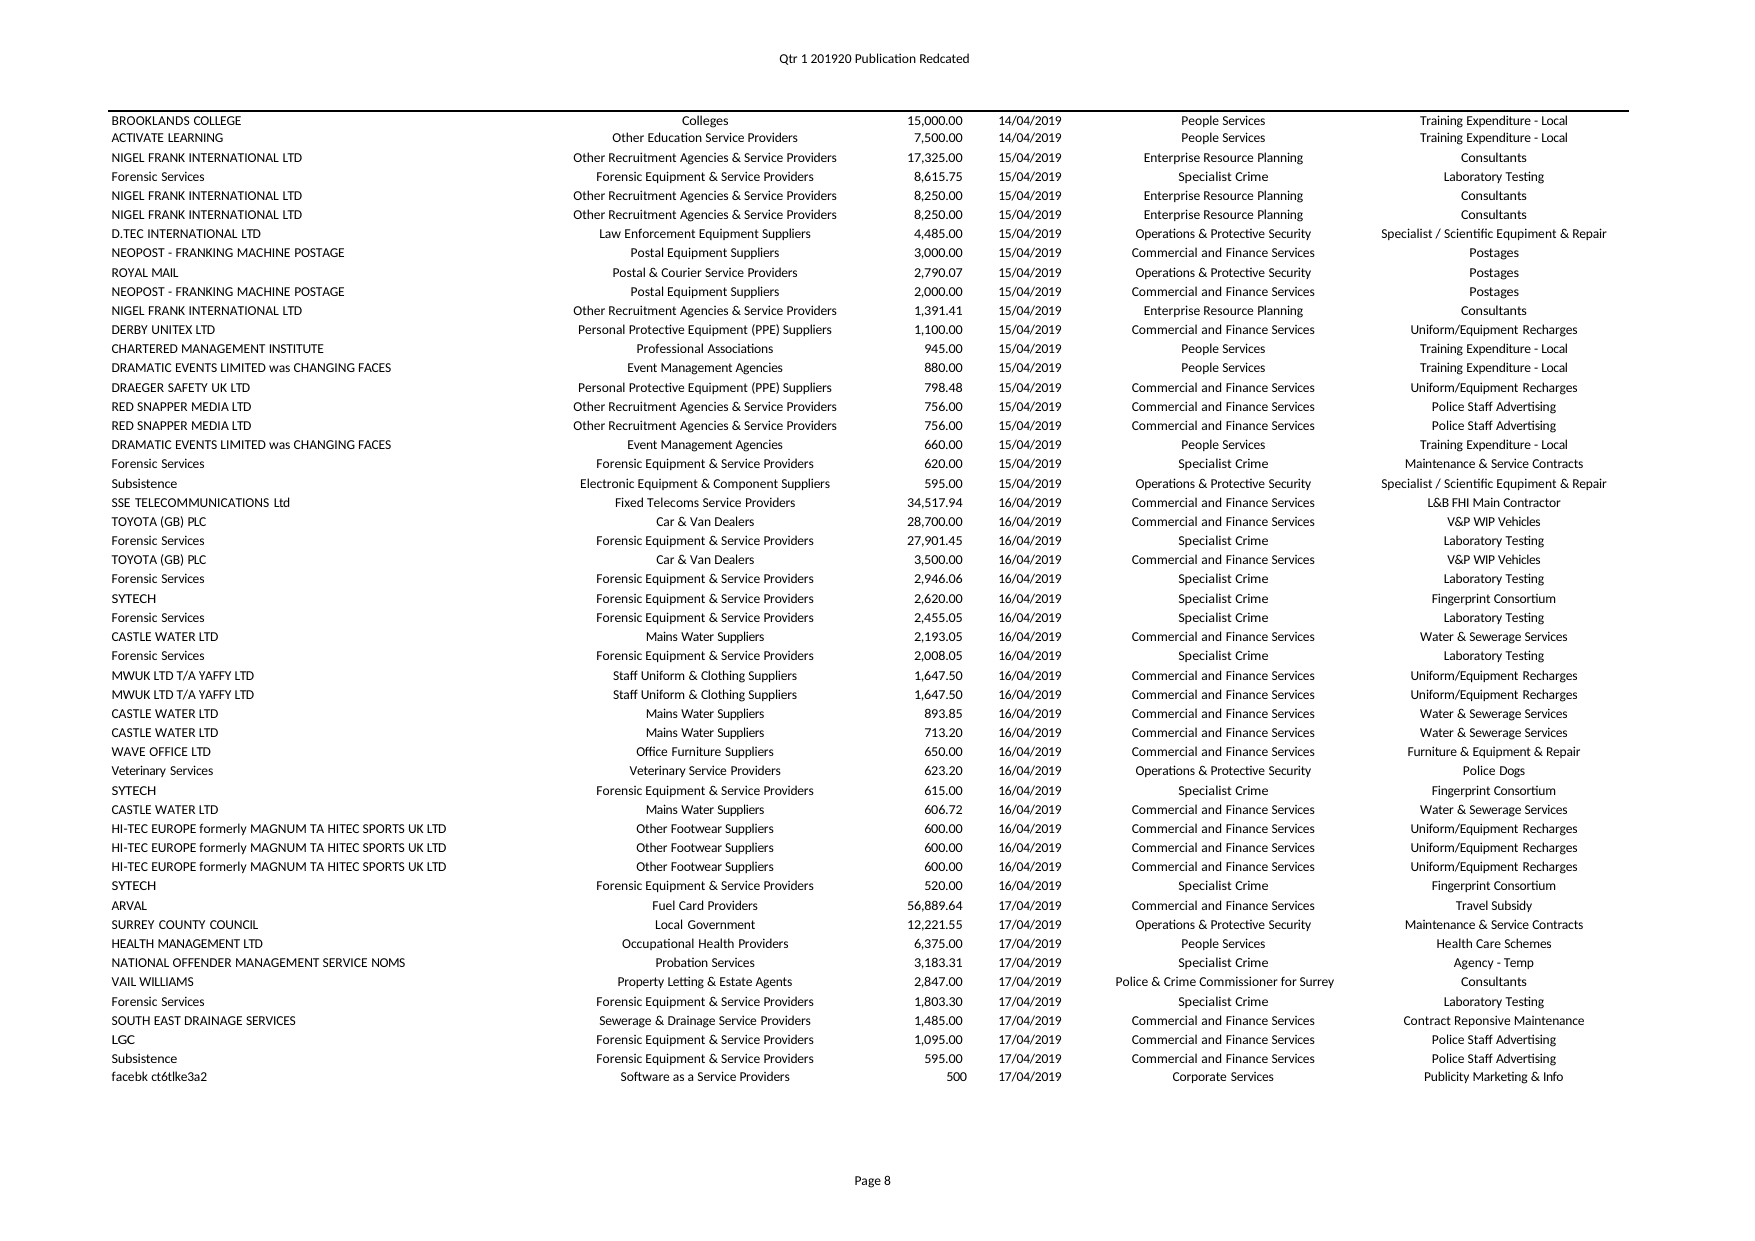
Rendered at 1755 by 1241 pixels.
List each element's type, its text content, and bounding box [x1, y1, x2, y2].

table_cell 4,485.00 [860, 225, 969, 244]
table_cell Enterprise Resource Planning [1088, 187, 1359, 206]
table_cell 756.00 [860, 398, 969, 417]
table_cell Forensic Services [108, 570, 547, 589]
table_cell 3,500.00 [860, 551, 969, 570]
table_cell 945.00 [860, 340, 969, 359]
table_cell Specialist Crime [1088, 877, 1359, 896]
table_cell 15/04/2019 [969, 244, 1088, 263]
table_cell 17/04/2019 [969, 896, 1088, 915]
table_cell Forensic Services [108, 992, 547, 1011]
table_cell 660.00 [860, 436, 969, 455]
table_cell Police Staff Advertising [1359, 1050, 1629, 1069]
table_cell 600.00 [860, 858, 969, 877]
table_cell MWUK LTD T/A YAFFY LTD [108, 666, 547, 685]
table_cell Postages [1359, 244, 1629, 263]
table_cell People Services [1088, 129, 1359, 148]
table_cell NIGEL FRANK INTERNATIONAL LTD [108, 187, 547, 206]
table_cell SSE TELECOMMUNICATIONS Ltd [108, 494, 547, 513]
table_cell 15/04/2019 [969, 225, 1088, 244]
table_cell People Services [1088, 436, 1359, 455]
table_cell Postal Equipment Suppliers [548, 244, 860, 263]
table_cell Fingerprint Consortium [1359, 877, 1629, 896]
table_cell 16/04/2019 [969, 877, 1088, 896]
table_cell Car & Van Dealers [548, 551, 860, 570]
table_cell Commercial and Finance Services [1088, 666, 1359, 685]
table_cell Police Dogs [1359, 762, 1629, 781]
table_cell 1,100.00 [860, 321, 969, 340]
table_cell Health Care Schemes [1359, 935, 1629, 954]
table_cell Other Footwear Suppliers [548, 839, 860, 858]
table_cell Publicity Marketing & Info [1359, 1069, 1629, 1087]
table_cell Uniform/Equipment Recharges [1359, 820, 1629, 839]
table_cell Other Recruitment Agencies & Service Providers [548, 302, 860, 321]
table_cell Police & Crime Commissioner for Surrey [1088, 973, 1359, 992]
table_cell Commercial and Finance Services [1088, 743, 1359, 762]
table_cell Consultants [1359, 148, 1629, 167]
table_cell 15/04/2019 [969, 455, 1088, 474]
table_cell 3,183.31 [860, 954, 969, 973]
table_cell Consultants [1359, 187, 1629, 206]
table_cell 2,193.05 [860, 628, 969, 647]
table_cell Commercial and Finance Services [1088, 244, 1359, 263]
table_cell Forensic Equipment & Service Providers [548, 992, 860, 1011]
table_cell 16/04/2019 [969, 609, 1088, 628]
table_cell Local Government [548, 915, 860, 934]
table_cell Operations & Protective Security [1088, 263, 1359, 282]
table_cell 615.00 [860, 781, 969, 800]
table_cell D.TEC INTERNATIONAL LTD [108, 225, 547, 244]
table_cell Commercial and Finance Services [1088, 494, 1359, 513]
table_cell Operations & Protective Security [1088, 762, 1359, 781]
table_cell 16/04/2019 [969, 666, 1088, 685]
table_cell CASTLE WATER LTD [108, 628, 547, 647]
table_cell Water & Sewerage Services [1359, 800, 1629, 819]
table_cell 17/04/2019 [969, 1050, 1088, 1069]
table_cell Commercial and Finance Services [1088, 705, 1359, 724]
table_cell 56,889.64 [860, 896, 969, 915]
table_cell Specialist Crime [1088, 532, 1359, 551]
table_cell Personal Protective Equipment (PPE) Suppliers [548, 321, 860, 340]
table_cell Laboratory Testing [1359, 168, 1629, 187]
table_cell WAVE OFFICE LTD [108, 743, 547, 762]
table_cell Fingerprint Consortium [1359, 589, 1629, 608]
table_cell ARVAL [108, 896, 547, 915]
table_cell NIGEL FRANK INTERNATIONAL LTD [108, 148, 547, 167]
table_cell Commercial and Finance Services [1088, 820, 1359, 839]
table_cell RED SNAPPER MEDIA LTD [108, 417, 547, 436]
table_cell Fingerprint Consortium [1359, 781, 1629, 800]
table_cell 15/04/2019 [969, 302, 1088, 321]
table_cell 1,647.50 [860, 666, 969, 685]
table_cell ACTIVATE LEARNING [108, 129, 547, 148]
table_cell Veterinary Services [108, 762, 547, 781]
table_cell 756.00 [860, 417, 969, 436]
table_cell 34,517.94 [860, 494, 969, 513]
table_cell Forensic Equipment & Service Providers [548, 781, 860, 800]
table_cell 16/04/2019 [969, 551, 1088, 570]
table_cell 2,000.00 [860, 283, 969, 302]
table_cell Enterprise Resource Planning [1088, 206, 1359, 225]
table_cell 2,847.00 [860, 973, 969, 992]
table_cell Other Footwear Suppliers [548, 858, 860, 877]
table_cell Other Recruitment Agencies & Service Providers [548, 187, 860, 206]
table_cell HI-TEC EUROPE formerly MAGNUM TA HITEC SPORTS UK LTD [108, 820, 547, 839]
table_cell 8,615.75 [860, 168, 969, 187]
table_cell Commercial and Finance Services [1088, 896, 1359, 915]
table_cell HEALTH MANAGEMENT LTD [108, 935, 547, 954]
table_cell Commercial and Finance Services [1088, 839, 1359, 858]
table_cell Specialist Crime [1088, 570, 1359, 589]
table_cell L&B FHI Main Contractor [1359, 494, 1629, 513]
table_cell 2,946.06 [860, 570, 969, 589]
table_cell Commercial and Finance Services [1088, 283, 1359, 302]
table_cell Travel Subsidy [1359, 896, 1629, 915]
table_cell Colleges [548, 112, 860, 129]
table_cell 16/04/2019 [969, 589, 1088, 608]
table_cell 15/04/2019 [969, 168, 1088, 187]
table_cell Uniform/Equipment Recharges [1359, 378, 1629, 397]
table_cell 15/04/2019 [969, 474, 1088, 493]
table_cell 16/04/2019 [969, 494, 1088, 513]
table_cell Mains Water Suppliers [548, 800, 860, 819]
table_cell Specialist Crime [1088, 168, 1359, 187]
table_cell Fixed Telecoms Service Providers [548, 494, 860, 513]
table_cell Forensic Equipment & Service Providers [548, 609, 860, 628]
table_cell 595.00 [860, 474, 969, 493]
table_cell Consultants [1359, 206, 1629, 225]
table_cell Commercial and Finance Services [1088, 321, 1359, 340]
table_cell 16/04/2019 [969, 800, 1088, 819]
table_cell People Services [1088, 935, 1359, 954]
table_cell Subsistence [108, 474, 547, 493]
table_cell 16/04/2019 [969, 781, 1088, 800]
table_cell 16/04/2019 [969, 647, 1088, 666]
table_cell 15,000.00 [860, 112, 969, 129]
table_cell Commercial and Finance Services [1088, 378, 1359, 397]
table_cell Laboratory Testing [1359, 992, 1629, 1011]
table_cell People Services [1088, 112, 1359, 129]
table_cell 520.00 [860, 877, 969, 896]
table_cell Forensic Equipment & Service Providers [548, 877, 860, 896]
table_cell 16/04/2019 [969, 570, 1088, 589]
table_cell Training Expenditure - Local [1359, 359, 1629, 378]
table_cell 17/04/2019 [969, 973, 1088, 992]
table_cell 606.72 [860, 800, 969, 819]
table_cell Other Recruitment Agencies & Service Providers [548, 398, 860, 417]
table_cell Specialist / Scientific Equpiment & Repair [1359, 474, 1629, 493]
table_cell Uniform/Equipment Recharges [1359, 685, 1629, 704]
table_cell Office Furniture Suppliers [548, 743, 860, 762]
table_cell 17/04/2019 [969, 1031, 1088, 1050]
table_cell Specialist Crime [1088, 647, 1359, 666]
table_cell 16/04/2019 [969, 724, 1088, 743]
table_cell Electronic Equipment & Component Suppliers [548, 474, 860, 493]
table_cell Police Staff Advertising [1359, 417, 1629, 436]
table_cell Maintenance & Service Contracts [1359, 455, 1629, 474]
table_cell Forensic Services [108, 168, 547, 187]
table_cell CHARTERED MANAGEMENT INSTITUTE [108, 340, 547, 359]
table_cell Training Expenditure - Local [1359, 436, 1629, 455]
table_cell 893.85 [860, 705, 969, 724]
table_cell Postal Equipment Suppliers [548, 283, 860, 302]
table_cell Laboratory Testing [1359, 532, 1629, 551]
table_cell Forensic Services [108, 609, 547, 628]
table_cell facebk ct6tlke3a2 [108, 1069, 547, 1087]
table_cell Other Footwear Suppliers [548, 820, 860, 839]
table_cell LGC [108, 1031, 547, 1050]
table_cell CASTLE WATER LTD [108, 705, 547, 724]
table_cell 1,647.50 [860, 685, 969, 704]
table_cell 16/04/2019 [969, 628, 1088, 647]
table_cell SYTECH [108, 589, 547, 608]
table_cell Corporate Services [1088, 1069, 1359, 1087]
table_cell 2,620.00 [860, 589, 969, 608]
table_cell Other Education Service Providers [548, 129, 860, 148]
table_cell 2,790.07 [860, 263, 969, 282]
table_cell 15/04/2019 [969, 378, 1088, 397]
table_cell Other Recruitment Agencies & Service Providers [548, 417, 860, 436]
table_cell Laboratory Testing [1359, 647, 1629, 666]
table_cell Postages [1359, 283, 1629, 302]
table_cell 15/04/2019 [969, 148, 1088, 167]
table_cell Enterprise Resource Planning [1088, 302, 1359, 321]
table_cell Other Recruitment Agencies & Service Providers [548, 148, 860, 167]
table_cell Specialist Crime [1088, 992, 1359, 1011]
table_cell Consultants [1359, 973, 1629, 992]
table_cell 15/04/2019 [969, 321, 1088, 340]
table_cell Forensic Equipment & Service Providers [548, 1050, 860, 1069]
table_cell Specialist Crime [1088, 609, 1359, 628]
table_cell DERBY UNITEX LTD [108, 321, 547, 340]
table_cell 500 [860, 1069, 969, 1087]
table_cell 17/04/2019 [969, 1069, 1088, 1087]
table_cell 15/04/2019 [969, 417, 1088, 436]
table_cell Consultants [1359, 302, 1629, 321]
table_cell VAIL WILLIAMS [108, 973, 547, 992]
table_cell Car & Van Dealers [548, 513, 860, 532]
table_cell 600.00 [860, 820, 969, 839]
table_cell Law Enforcement Equipment Suppliers [548, 225, 860, 244]
table_cell Event Management Agencies [548, 359, 860, 378]
table_cell Other Recruitment Agencies & Service Providers [548, 206, 860, 225]
table_cell Veterinary Service Providers [548, 762, 860, 781]
table_cell Personal Protective Equipment (PPE) Suppliers [548, 378, 860, 397]
table_cell ROYAL MAIL [108, 263, 547, 282]
table_cell 17/04/2019 [969, 915, 1088, 934]
table_cell V&P WIP Vehicles [1359, 513, 1629, 532]
table_cell Operations & Protective Security [1088, 474, 1359, 493]
table_cell 14/04/2019 [969, 129, 1088, 148]
table_cell Police Staff Advertising [1359, 398, 1629, 417]
table_cell NEOPOST - FRANKING MACHINE POSTAGE [108, 283, 547, 302]
table_cell Laboratory Testing [1359, 570, 1629, 589]
table_cell 17/04/2019 [969, 1011, 1088, 1031]
table_cell 713.20 [860, 724, 969, 743]
table_cell Sewerage & Drainage Service Providers [548, 1011, 860, 1031]
table_cell SYTECH [108, 877, 547, 896]
table_cell 16/04/2019 [969, 685, 1088, 704]
table_cell Commercial and Finance Services [1088, 858, 1359, 877]
table_cell People Services [1088, 340, 1359, 359]
table_cell 16/04/2019 [969, 858, 1088, 877]
table_cell Forensic Equipment & Service Providers [548, 532, 860, 551]
table_cell Commercial and Finance Services [1088, 1050, 1359, 1069]
table_cell CASTLE WATER LTD [108, 800, 547, 819]
table_cell 14/04/2019 [969, 112, 1088, 129]
table_cell Mains Water Suppliers [548, 628, 860, 647]
table_cell Laboratory Testing [1359, 609, 1629, 628]
table_cell Mains Water Suppliers [548, 724, 860, 743]
table_cell Commercial and Finance Services [1088, 398, 1359, 417]
table_cell Forensic Services [108, 532, 547, 551]
table_cell 1,485.00 [860, 1011, 969, 1031]
table_cell 650.00 [860, 743, 969, 762]
table_cell Uniform/Equipment Recharges [1359, 666, 1629, 685]
table_cell Forensic Equipment & Service Providers [548, 589, 860, 608]
table_cell SYTECH [108, 781, 547, 800]
table_cell Property Letting & Estate Agents [548, 973, 860, 992]
table_cell HI-TEC EUROPE formerly MAGNUM TA HITEC SPORTS UK LTD [108, 839, 547, 858]
table_cell TOYOTA (GB) PLC [108, 513, 547, 532]
table_cell Fuel Card Providers [548, 896, 860, 915]
table_cell 15/04/2019 [969, 187, 1088, 206]
table_cell Commercial and Finance Services [1088, 724, 1359, 743]
table_cell Specialist Crime [1088, 455, 1359, 474]
table_cell Water & Sewerage Services [1359, 628, 1629, 647]
table_cell 620.00 [860, 455, 969, 474]
table_cell Water & Sewerage Services [1359, 705, 1629, 724]
table_cell HI-TEC EUROPE formerly MAGNUM TA HITEC SPORTS UK LTD [108, 858, 547, 877]
table_cell BROOKLANDS COLLEGE [108, 112, 547, 129]
table_cell 880.00 [860, 359, 969, 378]
table_cell Commercial and Finance Services [1088, 1011, 1359, 1031]
table_cell NATIONAL OFFENDER MANAGEMENT SERVICE NOMS [108, 954, 547, 973]
table_cell Uniform/Equipment Recharges [1359, 839, 1629, 858]
table_cell 17/04/2019 [969, 935, 1088, 954]
table_cell 595.00 [860, 1050, 969, 1069]
table_cell 1,391.41 [860, 302, 969, 321]
table_cell NEOPOST - FRANKING MACHINE POSTAGE [108, 244, 547, 263]
table_cell Operations & Protective Security [1088, 225, 1359, 244]
table_cell Forensic Equipment & Service Providers [548, 570, 860, 589]
table_cell 600.00 [860, 839, 969, 858]
table_cell 1,803.30 [860, 992, 969, 1011]
table_cell Contract Reponsive Maintenance [1359, 1011, 1629, 1031]
table_cell 16/04/2019 [969, 532, 1088, 551]
table_cell Water & Sewerage Services [1359, 724, 1629, 743]
table_cell 16/04/2019 [969, 743, 1088, 762]
table_cell Training Expenditure - Local [1359, 340, 1629, 359]
table_cell TOYOTA (GB) PLC [108, 551, 547, 570]
table_cell 798.48 [860, 378, 969, 397]
table_cell 8,250.00 [860, 187, 969, 206]
table_cell Uniform/Equipment Recharges [1359, 321, 1629, 340]
table_cell 2,008.05 [860, 647, 969, 666]
table_cell Forensic Equipment & Service Providers [548, 1031, 860, 1050]
table_cell Commercial and Finance Services [1088, 1031, 1359, 1050]
table_cell Commercial and Finance Services [1088, 513, 1359, 532]
table_cell 15/04/2019 [969, 398, 1088, 417]
table_cell Professional Associations [548, 340, 860, 359]
table_cell Operations & Protective Security [1088, 915, 1359, 934]
table_cell Forensic Equipment & Service Providers [548, 168, 860, 187]
table_cell 16/04/2019 [969, 762, 1088, 781]
table_cell 15/04/2019 [969, 340, 1088, 359]
table_cell Specialist Crime [1088, 954, 1359, 973]
table_cell Agency - Temp [1359, 954, 1629, 973]
table_cell 16/04/2019 [969, 513, 1088, 532]
table_cell 16/04/2019 [969, 839, 1088, 858]
table_cell DRAMATIC EVENTS LIMITED was CHANGING FACES [108, 359, 547, 378]
table_cell Commercial and Finance Services [1088, 628, 1359, 647]
table_cell SURREY COUNTY COUNCIL [108, 915, 547, 934]
table_cell 623.20 [860, 762, 969, 781]
table_cell 6,375.00 [860, 935, 969, 954]
table_cell Commercial and Finance Services [1088, 800, 1359, 819]
table_cell 17/04/2019 [969, 954, 1088, 973]
table_cell Specialist Crime [1088, 589, 1359, 608]
table_cell Forensic Equipment & Service Providers [548, 455, 860, 474]
table_cell 17/04/2019 [969, 992, 1088, 1011]
table_cell Uniform/Equipment Recharges [1359, 858, 1629, 877]
table_cell 15/04/2019 [969, 436, 1088, 455]
table_cell SOUTH EAST DRAINAGE SERVICES [108, 1011, 547, 1031]
table_cell Commercial and Finance Services [1088, 551, 1359, 570]
table_cell 15/04/2019 [969, 263, 1088, 282]
table_cell 16/04/2019 [969, 705, 1088, 724]
table_cell RED SNAPPER MEDIA LTD [108, 398, 547, 417]
table_cell Subsistence [108, 1050, 547, 1069]
table_cell Mains Water Suppliers [548, 705, 860, 724]
table_cell MWUK LTD T/A YAFFY LTD [108, 685, 547, 704]
table_cell DRAMATIC EVENTS LIMITED was CHANGING FACES [108, 436, 547, 455]
table_cell Police Staff Advertising [1359, 1031, 1629, 1050]
table_cell DRAEGER SAFETY UK LTD [108, 378, 547, 397]
table_cell Forensic Equipment & Service Providers [548, 647, 860, 666]
table_cell 27,901.45 [860, 532, 969, 551]
table_cell Enterprise Resource Planning [1088, 148, 1359, 167]
table_cell Probation Services [548, 954, 860, 973]
table_cell 16/04/2019 [969, 820, 1088, 839]
table_cell 15/04/2019 [969, 359, 1088, 378]
table_cell 2,455.05 [860, 609, 969, 628]
table_cell 1,095.00 [860, 1031, 969, 1050]
table_cell Forensic Services [108, 647, 547, 666]
table_cell Staff Uniform & Clothing Suppliers [548, 666, 860, 685]
table_cell Postages [1359, 263, 1629, 282]
table_cell Furniture & Equipment & Repair [1359, 743, 1629, 762]
table_cell NIGEL FRANK INTERNATIONAL LTD [108, 206, 547, 225]
table_cell Commercial and Finance Services [1088, 417, 1359, 436]
table_cell 12,221.55 [860, 915, 969, 934]
table_cell Training Expenditure - Local [1359, 129, 1629, 148]
table_cell NIGEL FRANK INTERNATIONAL LTD [108, 302, 547, 321]
table_cell Specialist Crime [1088, 781, 1359, 800]
table_cell People Services [1088, 359, 1359, 378]
table_cell Occupational Health Providers [548, 935, 860, 954]
table_cell 7,500.00 [860, 129, 969, 148]
table_cell Commercial and Finance Services [1088, 685, 1359, 704]
table_cell 17,325.00 [860, 148, 969, 167]
table_cell Staff Uniform & Clothing Suppliers [548, 685, 860, 704]
table_cell Software as a Service Providers [548, 1069, 860, 1087]
table_cell 15/04/2019 [969, 206, 1088, 225]
table_cell 28,700.00 [860, 513, 969, 532]
table_cell Specialist / Scientific Equpiment & Repair [1359, 225, 1629, 244]
table_cell Postal & Courier Service Providers [548, 263, 860, 282]
table_cell Forensic Services [108, 455, 547, 474]
table_cell Event Management Agencies [548, 436, 860, 455]
table_cell CASTLE WATER LTD [108, 724, 547, 743]
table_cell Training Expenditure - Local [1359, 112, 1629, 129]
table_cell V&P WIP Vehicles [1359, 551, 1629, 570]
table_cell Maintenance & Service Contracts [1359, 915, 1629, 934]
table_cell 8,250.00 [860, 206, 969, 225]
table_cell 15/04/2019 [969, 283, 1088, 302]
table_cell 3,000.00 [860, 244, 969, 263]
